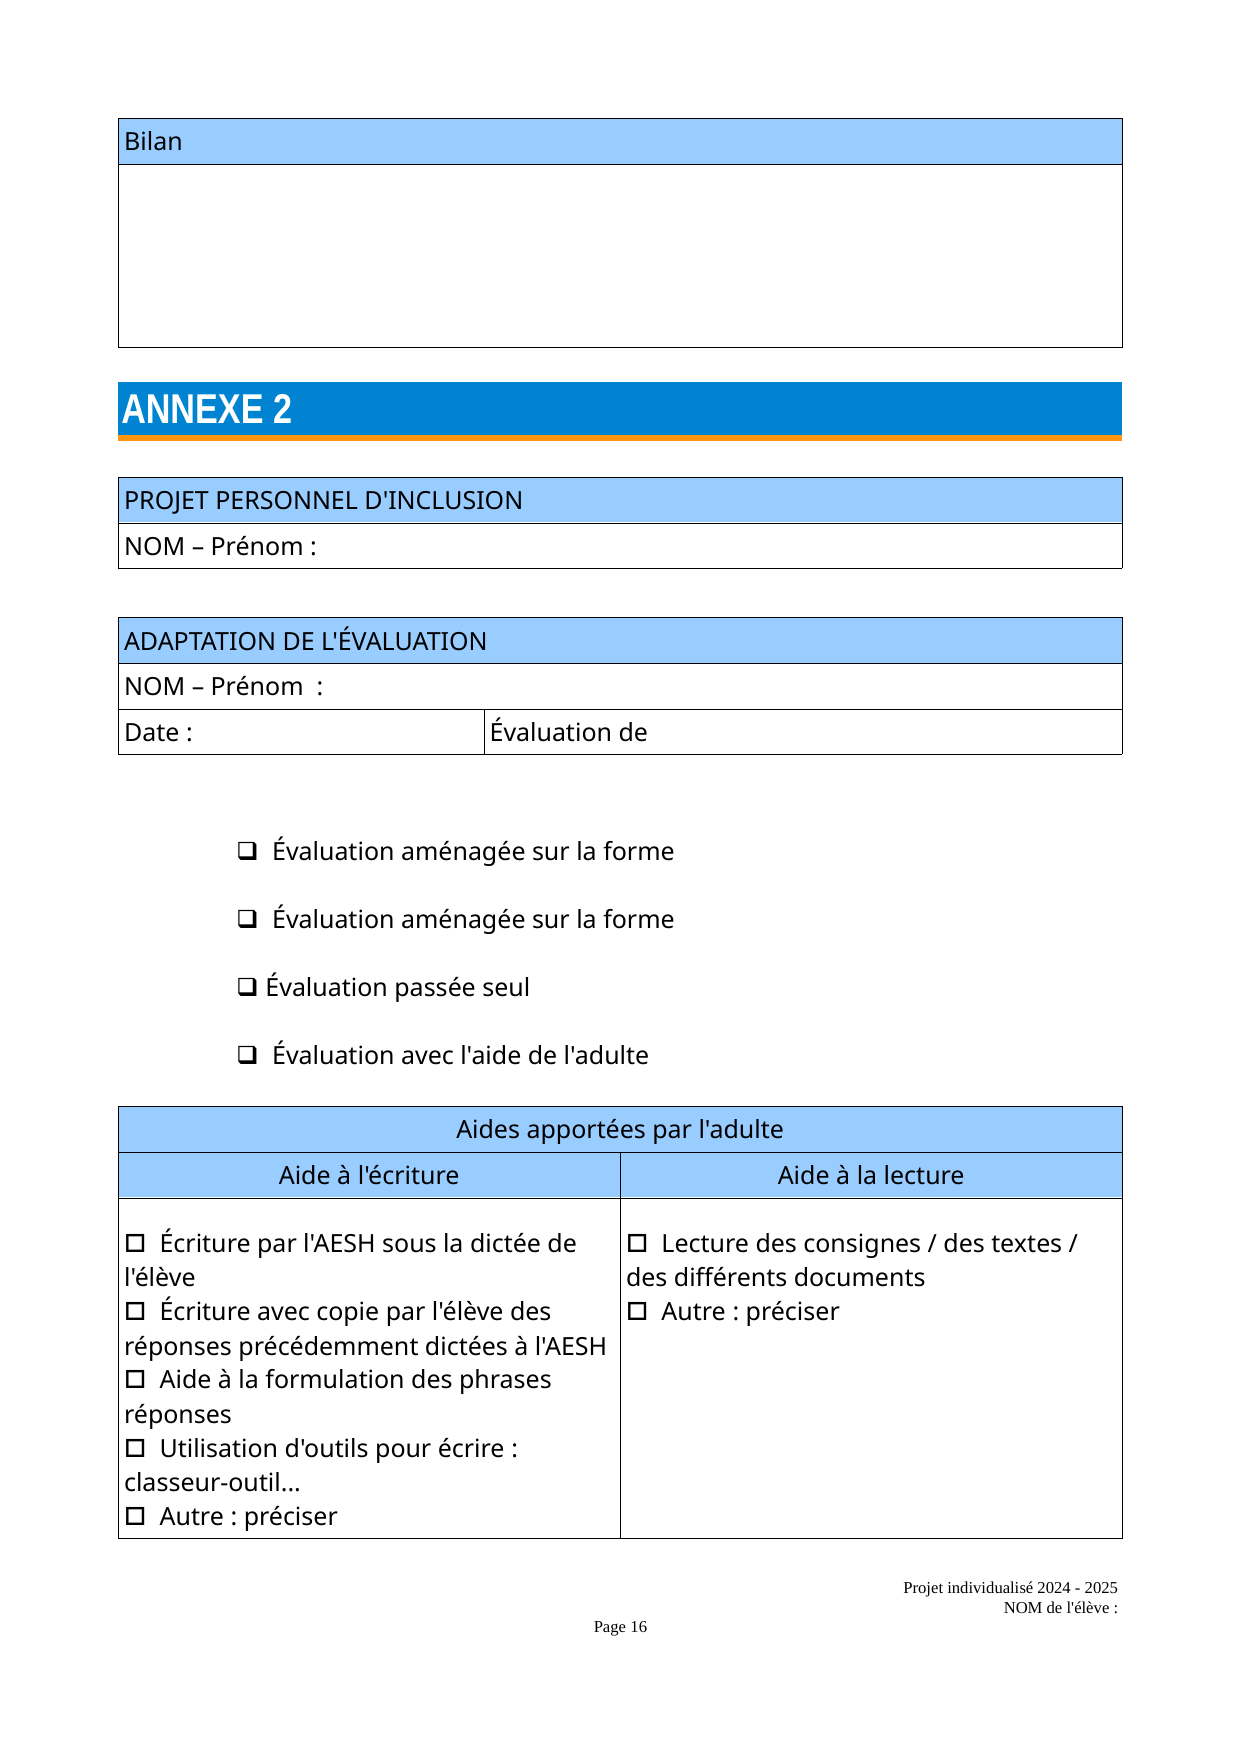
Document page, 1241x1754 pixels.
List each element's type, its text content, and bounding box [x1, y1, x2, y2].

table_header ADAPTATION DE L'ÉVALUATION [119, 618, 1122, 663]
table_cell Date : [119, 710, 484, 754]
table_cell Évaluation de [485, 710, 1122, 754]
table_cell  Lecture des consignes / des textes / des différents documents  Autre : préciser [621, 1199, 1122, 1538]
table_cell NOM – Prénom : [119, 664, 1122, 708]
table_cell [119, 165, 1122, 347]
text q Évaluation aménagée sur la forme [236, 902, 1122, 936]
table_cell Aide à la lecture [621, 1153, 1122, 1197]
table_header Bilan [119, 119, 1122, 164]
subtitle ANNEXE 2 [118, 382, 1122, 435]
text q Évaluation avec l'aide de l'adulte [236, 1038, 1122, 1072]
table_header Aides apportées par l'adulte [119, 1107, 1122, 1152]
table_cell  Écriture par l'AESH sous la dictée de l'élève  Écriture avec copie par l'élève des réponses précédemment dictées à l'AESH  Aide à la formulation des phrases réponses  Utilisation d'outils pour écrire : classeur-outil...  Autre : préciser [119, 1199, 620, 1538]
table_cell Aide à l'écriture [119, 1153, 620, 1197]
table_header PROJET PERSONNEL D'INCLUSION [119, 478, 1122, 522]
text q Évaluation passée seul [236, 970, 1122, 1004]
text q Évaluation aménagée sur la forme [236, 834, 1122, 868]
table_cell NOM – Prénom : [119, 524, 1122, 568]
